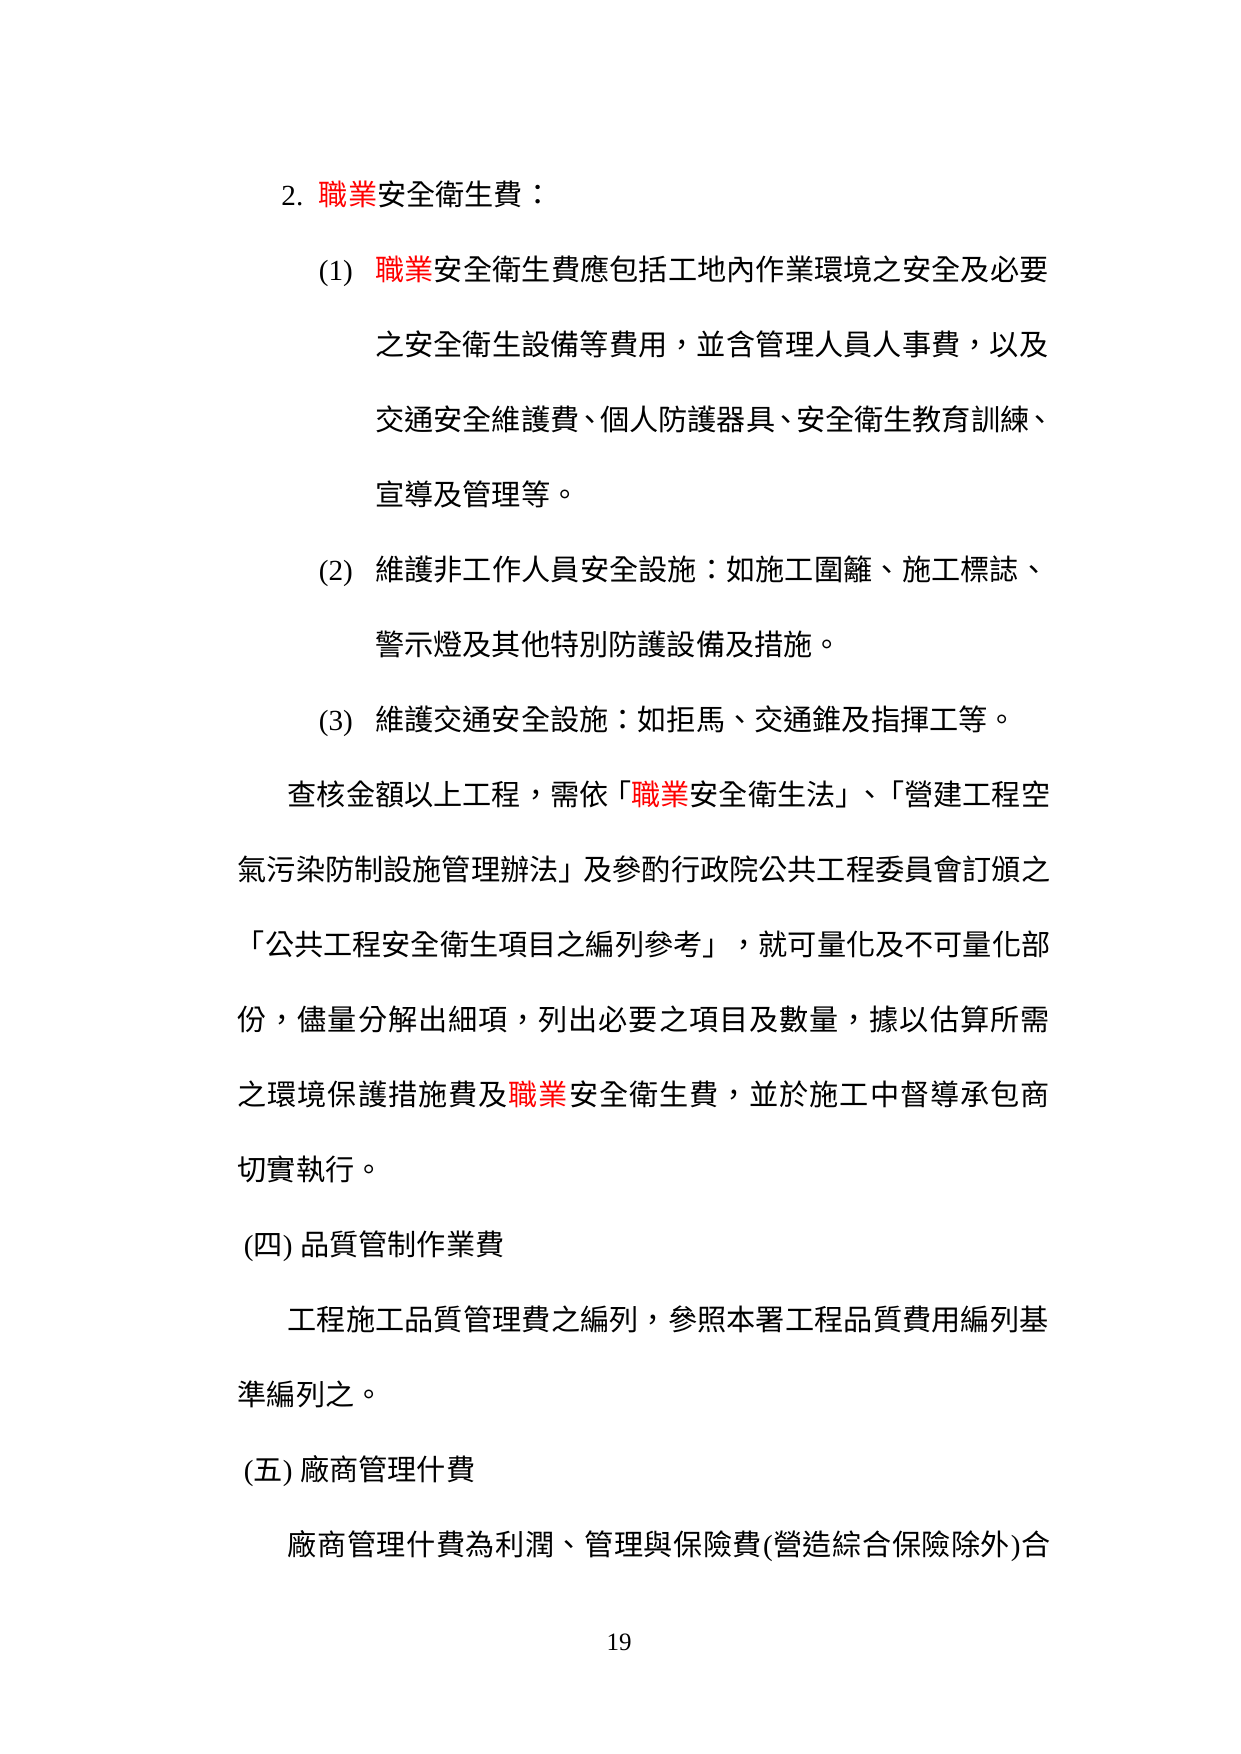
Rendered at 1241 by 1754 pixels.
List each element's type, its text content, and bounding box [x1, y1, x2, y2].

list 維護交通安全設施：如拒馬、交通錐及指揮工等。 [319, 680, 1050, 755]
text 廠商管理什費為利潤、管理與保險費(營造綜合保險除外)合 [237, 1505, 1050, 1580]
list 廠商管理什費 [244, 1430, 1050, 1505]
list 品質管制作業費 [244, 1205, 1050, 1280]
list 維護非工作人員安全設施：如施工圍籬、施工標誌、警示燈及其他特別防護設備及措施。 [319, 530, 1050, 680]
list 職業安全衛生費應包括工地內作業環境之安全及必要之安全衛生設備等費用，並含管理人員人事費，以及交通安全維護費、個人防護器具、安全衛生教育訓練、宣導及管理等。 [319, 230, 1050, 530]
list 職業安全衛生費： [281, 155, 1050, 230]
text 查核金額以上工程，需依「職業安全衛生法」、「營建工程空氣污染防制設施管理辦法」及參酌行政院公共工程委員會訂頒之「公共工程安全衛生項目之編列參考」，就可量化及不可量化部份，儘量分解出細項，列出必要之項目及數量，據以估算所需之環境保護措施費及職業安全衛生費，並於施工中督導承包商切實執行。 [237, 755, 1050, 1205]
text 工程施工品質管理費之編列，參照本署工程品質費用編列基準編列之。 [237, 1280, 1050, 1430]
